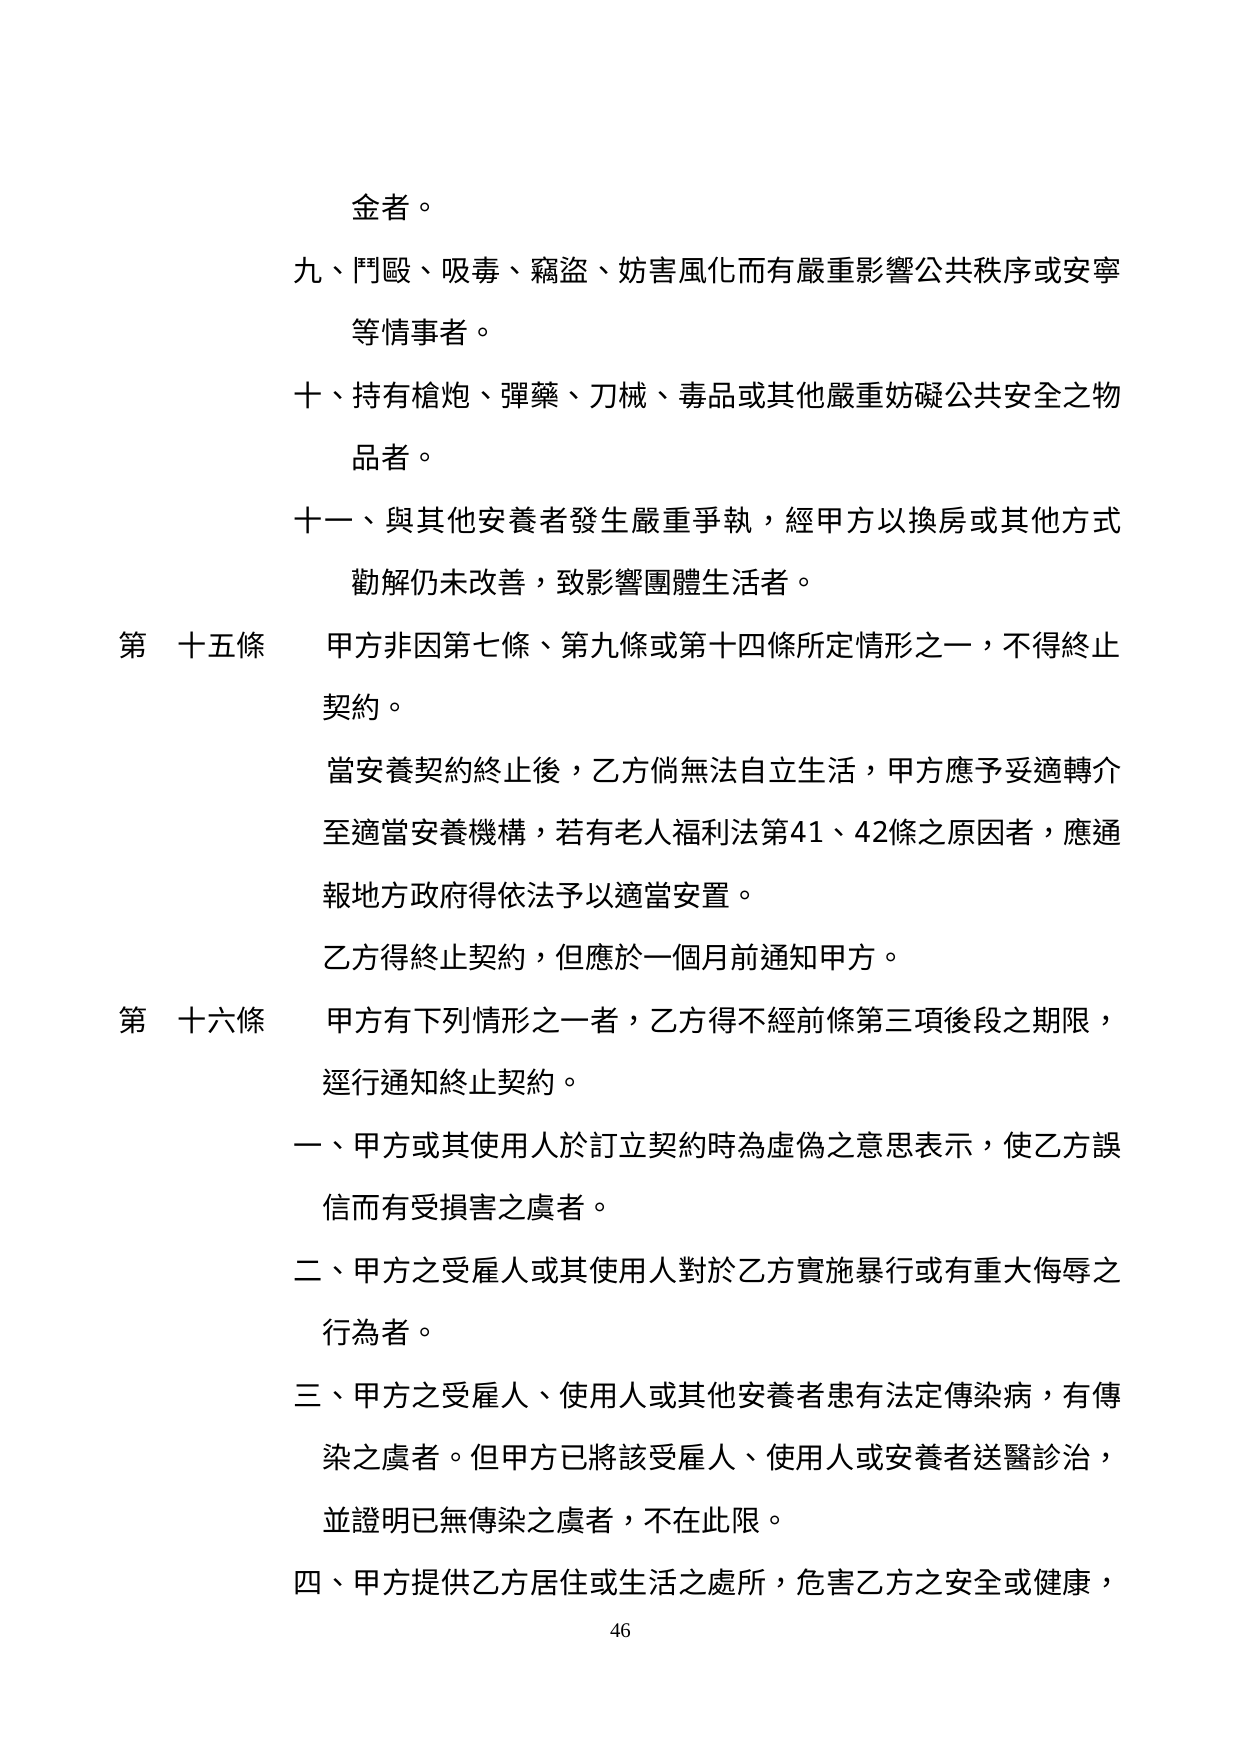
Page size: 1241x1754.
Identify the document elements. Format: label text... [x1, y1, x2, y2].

text 第 十六條 甲方有下列情形之一者，乙方得不經前條第三項後段之期限，逕行通知終止契約。 [118, 977, 1122, 1102]
text 二、甲方之受雇人或其使用人對於乙方實施暴行或有重大侮辱之行為者。 [293, 1227, 1122, 1352]
text 當安養契約終止後，乙方倘無法自立生活，甲方應予妥適轉介至適當安養機構，若有老人福利法第41、42條之原因者，應通報地方政府得依法予以適當安置。 [118, 727, 1122, 914]
text 十一、與其他安養者發生嚴重爭執，經甲方以換房或其他方式 勸解仍未改善，致影響團體生活者。 [293, 477, 1122, 602]
text 十、持有槍炮、彈藥、刀械、毒品或其他嚴重妨礙公共安全之物品者。 [293, 352, 1122, 477]
text 九、鬥毆、吸毒、竊盜、妨害風化而有嚴重影響公共秩序或安寧等情事者。 [293, 227, 1122, 352]
text 第 十五條 甲方非因第七條、第九條或第十四條所定情形之一，不得終止契約。 [118, 602, 1122, 727]
text 一、甲方或其使用人於訂立契約時為虛偽之意思表示，使乙方誤信而有受損害之虞者。 [293, 1102, 1122, 1227]
text 金者。 [293, 164, 1122, 227]
text 乙方得終止契約，但應於一個月前通知甲方。 [118, 914, 1122, 977]
text 三、甲方之受雇人、使用人或其他安養者患有法定傳染病，有傳染之虞者。但甲方已將該受雇人、使用人或安養者送醫診治，並證明已無傳染之虞者，不在此限。 [293, 1352, 1122, 1539]
text 四、甲方提供乙方居住或生活之處所，危害乙方之安全或健康， [293, 1539, 1122, 1602]
